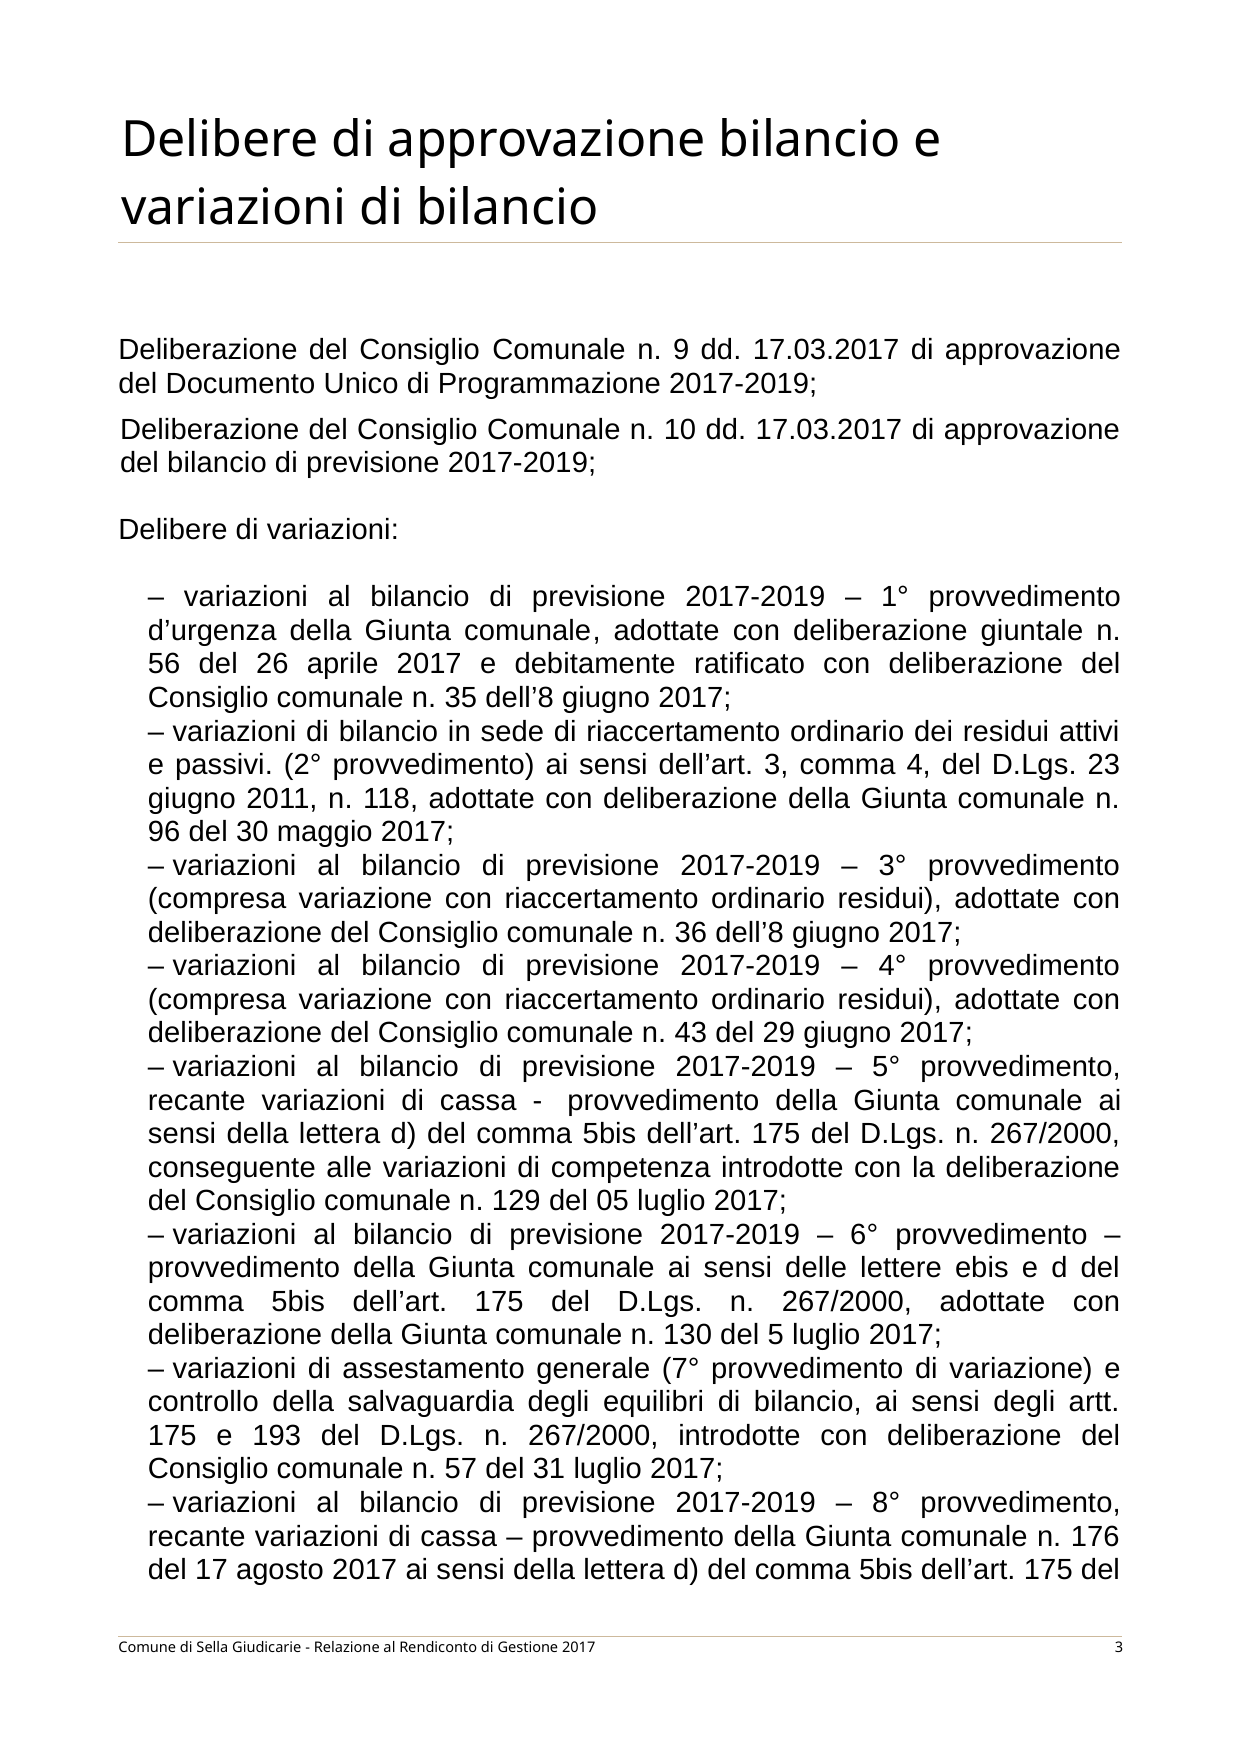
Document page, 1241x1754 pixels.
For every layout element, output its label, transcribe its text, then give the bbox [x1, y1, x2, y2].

text – variazioni al bilancio di previsione 2017-2019 – 1° provvedimento d’urgenza della Giunta comunale, adottate con deliberazione giuntale n. 56 del 26 aprile 2017 e debitamente ratificato con deliberazione del Consiglio comunale n. 35 dell’8 giugno 2017; [148, 579, 1122, 713]
text – variazioni di bilancio in sede di riaccertamento ordinario dei residui attivi e passivi. (2° provvedimento) ai sensi dell’art. 3, comma 4, del D.Lgs. 23 giugno 2011, n. 118, adottate con deliberazione della Giunta comunale n. 96 del 30 maggio 2017; [148, 713, 1122, 848]
subtitle Delibere di approvazione bilancio e variazioni di bilancio [118, 100, 1122, 242]
text – variazioni al bilancio di previsione 2017-2019 – 5° provvedimento, recante variazioni di cassa - provvedimento della Giunta comunale ai sensi della lettera d) del comma 5bis dell’art. 175 del D.Lgs. n. 267/2000, conseguente alle variazioni di competenza introdotte con la deliberazione del Consiglio comunale n. 129 del 05 luglio 2017; [148, 1049, 1122, 1217]
text Deliberazione del Consiglio Comunale n. 9 dd. 17.03.2017 di approvazione del Documento Unico di Programmazione 2017-2019; [118, 332, 1122, 399]
text – variazioni al bilancio di previsione 2017-2019 – 4° provvedimento (compresa variazione con riaccertamento ordinario residui), adottate con deliberazione del Consiglio comunale n. 43 del 29 giugno 2017; [148, 948, 1122, 1049]
text – variazioni al bilancio di previsione 2017-2019 – 8° provvedimento, recante variazioni di cassa – provvedimento della Giunta comunale n. 176 del 17 agosto 2017 ai sensi della lettera d) del comma 5bis dell’art. 175 del [148, 1485, 1122, 1586]
text – variazioni di assestamento generale (7° provvedimento di variazione) e controllo della salvaguardia degli equilibri di bilancio, ai sensi degli artt. 175 e 193 del D.Lgs. n. 267/2000, introdotte con deliberazione del Consiglio comunale n. 57 del 31 luglio 2017; [148, 1351, 1122, 1485]
text – variazioni al bilancio di previsione 2017-2019 – 3° provvedimento (compresa variazione con riaccertamento ordinario residui), adottate con deliberazione del Consiglio comunale n. 36 dell’8 giugno 2017; [148, 848, 1122, 948]
text Deliberazione del Consiglio Comunale n. 10 dd. 17.03.2017 di approvazione del bilancio di previsione 2017-2019; [120, 412, 1122, 479]
text Delibere di variazioni: [118, 512, 1122, 546]
text – variazioni al bilancio di previsione 2017-2019 – 6° provvedimento – provvedimento della Giunta comunale ai sensi delle lettere ebis e d del comma 5bis dell’art. 175 del D.Lgs. n. 267/2000, adottate con deliberazione della Giunta comunale n. 130 del 5 luglio 2017; [148, 1217, 1122, 1351]
